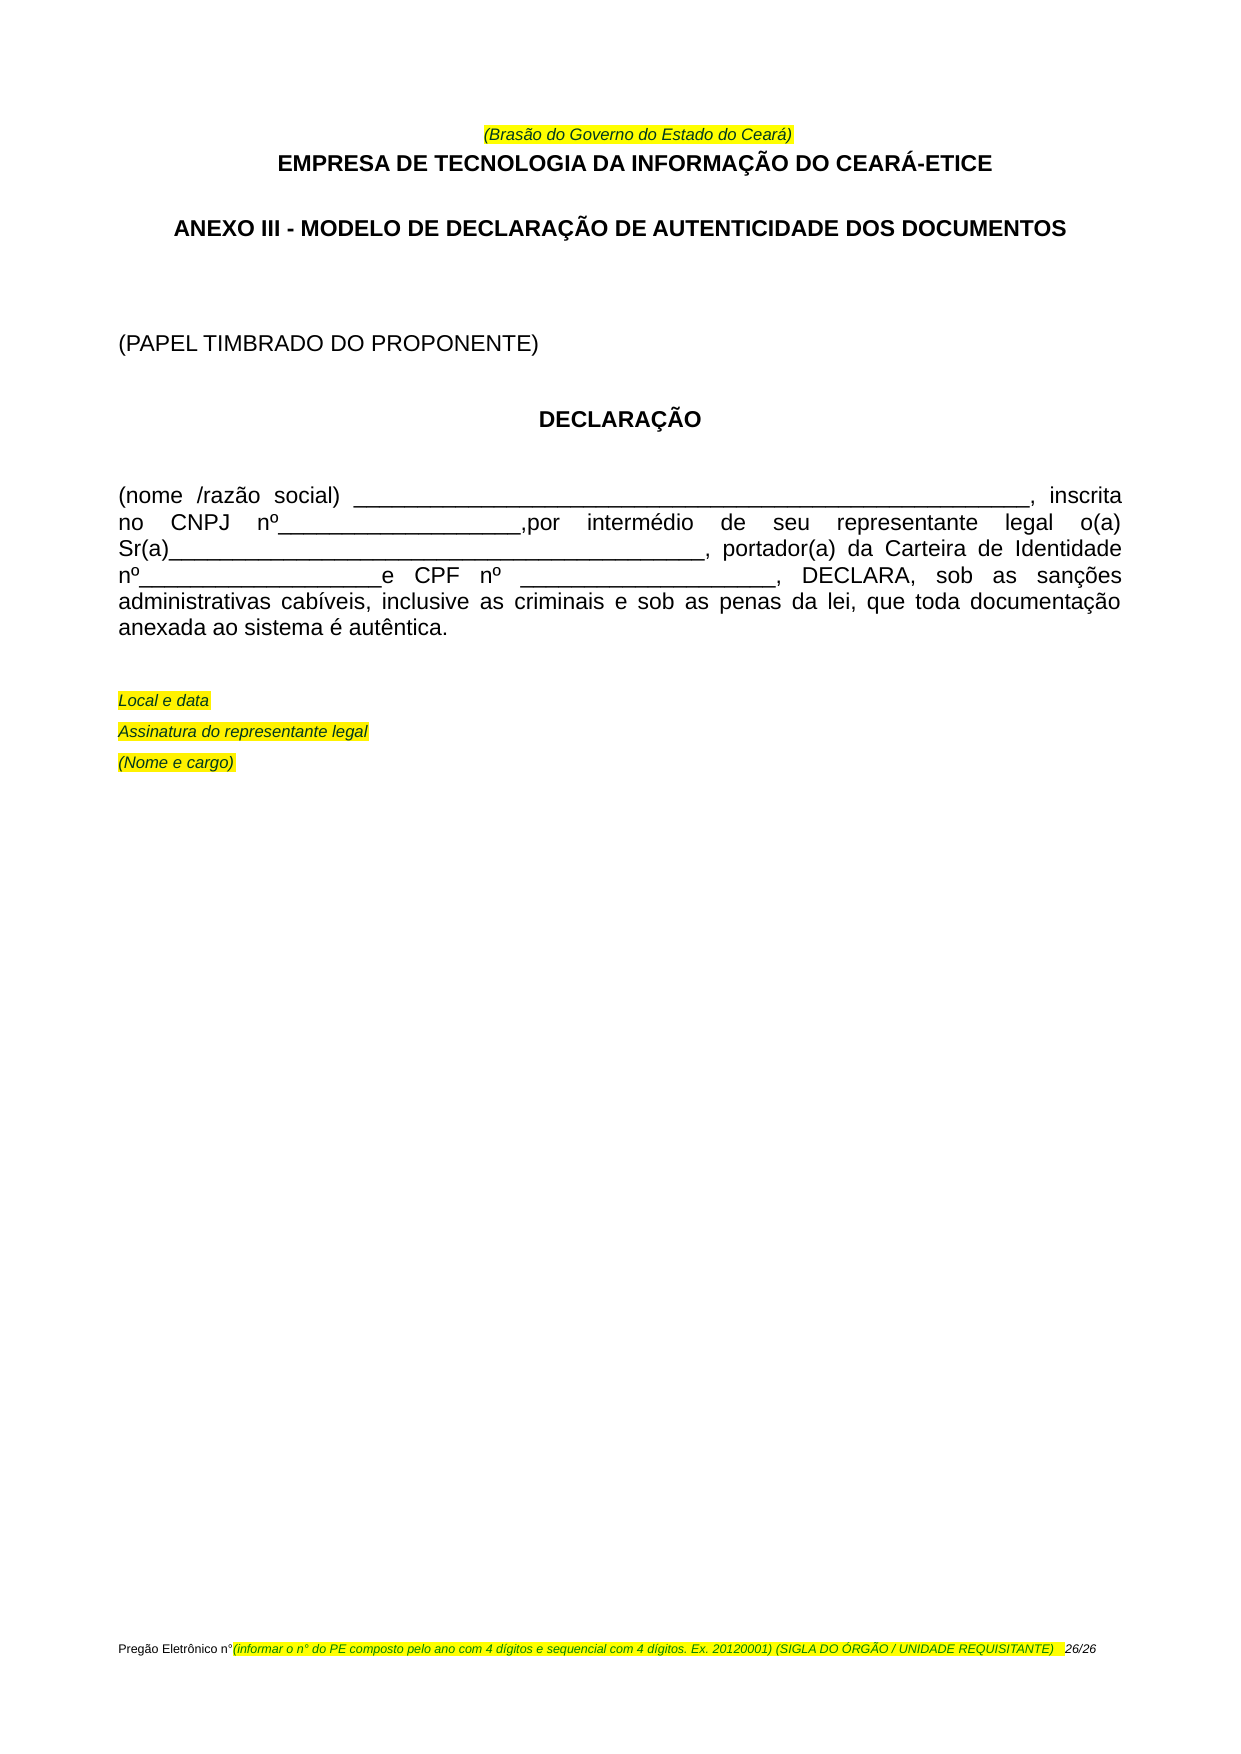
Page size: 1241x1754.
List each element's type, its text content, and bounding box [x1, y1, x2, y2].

text ANEXO III - MODELO DE DECLARAÇÃO DE AUTENTICIDADE DOS DOCUMENTOS [118, 215, 1122, 241]
text (nome /razão social) _____________________________________________________, inscrita no CNPJ nº___________________,por intermédio de seu representante legal o(a) Sr(a)__________________________________________, portador(a) da Carteira de Identidade nº___________________e CPF nº ____________________, DECLARA, sob as sanções administrativas cabíveis, inclusive as criminais e sob as penas da lei, que toda documentação anexada ao sistema é autêntica. [118, 482, 1122, 641]
text (Nome e cargo) [118, 753, 1122, 772]
text Assinatura do representante legal [118, 722, 1122, 741]
text DECLARAÇÃO [118, 406, 1122, 432]
text (PAPEL TIMBRADO DO PROPONENTE) [118, 329, 1122, 356]
text Local e data [118, 691, 1122, 710]
